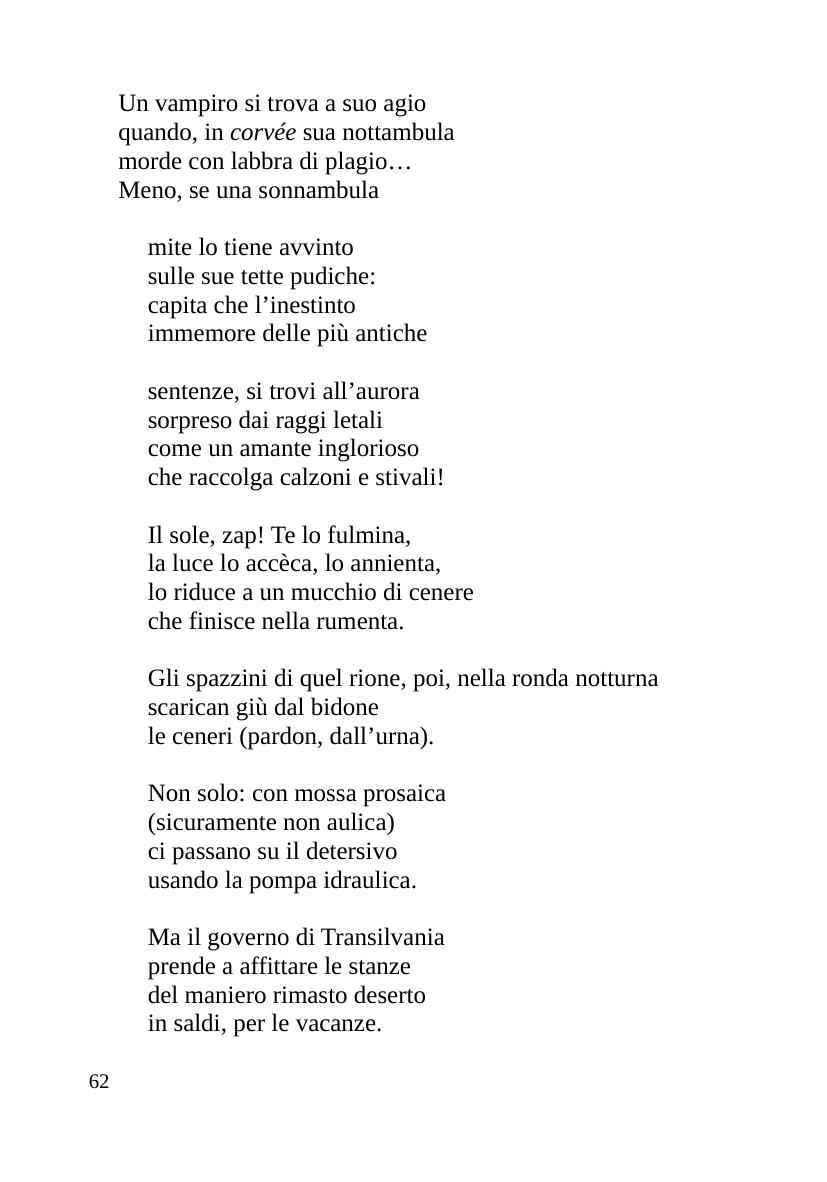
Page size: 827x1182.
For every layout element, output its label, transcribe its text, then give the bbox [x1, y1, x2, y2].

text Meno, se una sonnambula [118, 175, 738, 203]
text che finisce nella rumenta. [148, 606, 738, 635]
text le ceneri (pardon, dall’urna). [148, 721, 738, 750]
text (sicuramente non aulica) [148, 807, 738, 836]
text sulle sue tette pudiche: [148, 261, 738, 290]
text Un vampiro si trova a suo agio [118, 88, 738, 117]
text usando la pompa idraulica. [148, 865, 738, 893]
text la luce lo accèca, lo annienta, [148, 548, 738, 577]
text come un amante inglorioso [148, 433, 738, 462]
text ci passano su il detersivo [148, 836, 738, 865]
text Il sole, zap! Te lo fulmina, [148, 520, 738, 548]
text immemore delle più antiche [148, 318, 738, 347]
text che raccolga calzoni e stivali! [148, 462, 738, 491]
text lo riduce a un mucchio di cenere [148, 577, 738, 606]
text prende a affittare le stanze [148, 951, 738, 980]
text sentenze, si trovi all’aurora [148, 376, 738, 405]
text capita che l’inestinto [148, 290, 738, 318]
text in saldi, per le vacanze. [148, 1008, 738, 1037]
text Ma il governo di Transilvania [148, 922, 738, 951]
text Non solo: con mossa prosaica [148, 778, 738, 807]
text mite lo tiene avvinto [148, 232, 738, 261]
text morde con labbra di plagio… [118, 146, 738, 175]
text sorpreso dai raggi letali [148, 405, 738, 433]
text scarican giù dal bidone [148, 692, 738, 721]
text Gli spazzini di quel rione, poi, nella ronda notturna [148, 663, 738, 692]
text quando, in corvée sua nottambula [118, 117, 738, 146]
text del maniero rimasto deserto [148, 980, 738, 1008]
